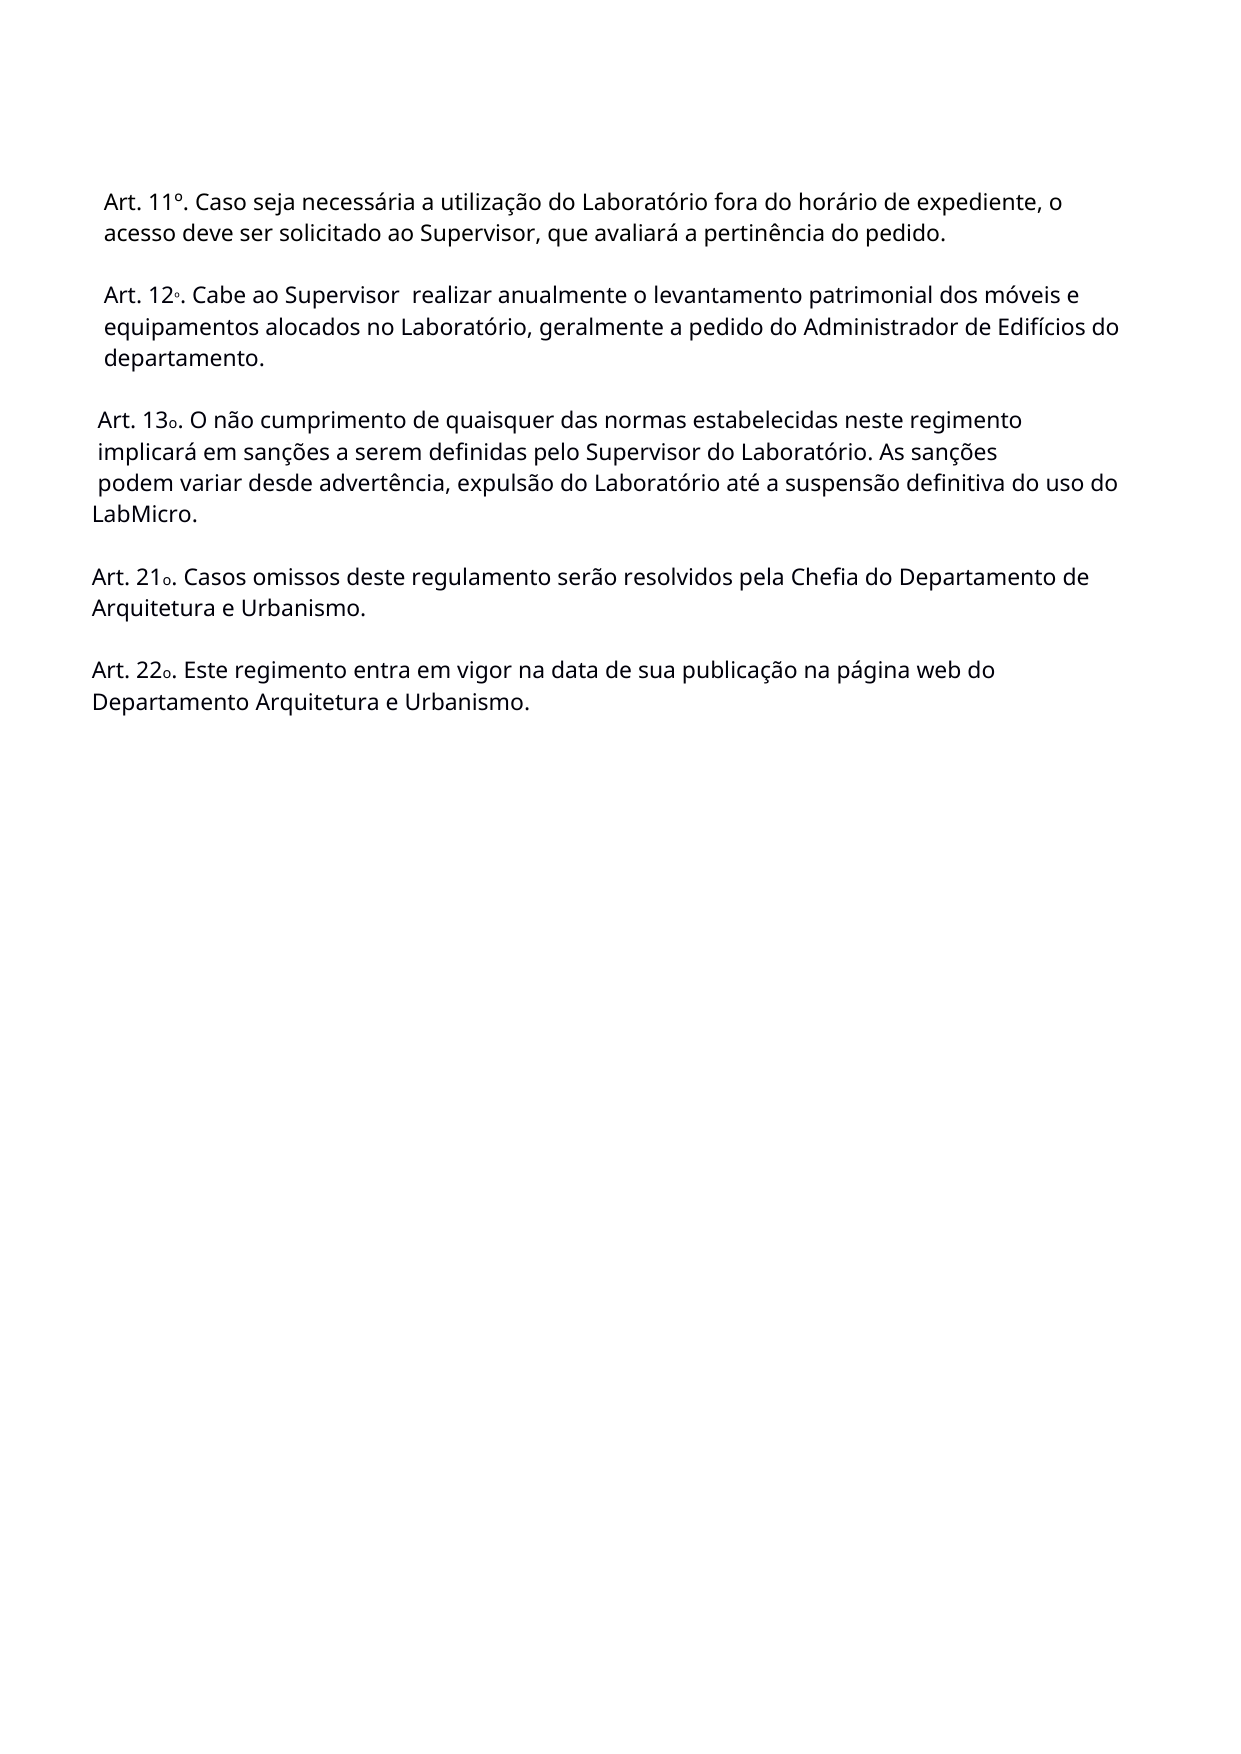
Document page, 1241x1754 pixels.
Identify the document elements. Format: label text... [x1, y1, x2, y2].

text Art. 12º. Cabe ao Supervisor realizar anualmente o levantamento patrimonial dos móveis e equipamentos alocados no Laboratório, geralmente a pedido do Administrador de Edifícios do departamento. [103, 279, 1130, 373]
text implicará em sanções a serem definidas pelo Supervisor do Laboratório. As sanções [92, 435, 1130, 467]
text Art. 22o. Este regimento entra em vigor na data de sua publicação na página web do Departamento Arquitetura e Urbanismo. [92, 654, 1130, 717]
text Art. 11º. Caso seja necessária a utilização do Laboratório fora do horário de expediente, o [103, 185, 1130, 217]
text podem variar desde advertência, expulsão do Laboratório até a suspensão definitiva do uso do LabMicro. [92, 467, 1130, 529]
text Art. 21o. Casos omissos deste regulamento serão resolvidos pela Chefia do Departamento de Arquitetura e Urbanismo. [92, 560, 1130, 623]
text acesso deve ser solicitado ao Supervisor, que avaliará a pertinência do pedido. [103, 217, 1130, 248]
text Art. 13o. O não cumprimento de quaisquer das normas estabelecidas neste regimento [92, 404, 1130, 435]
